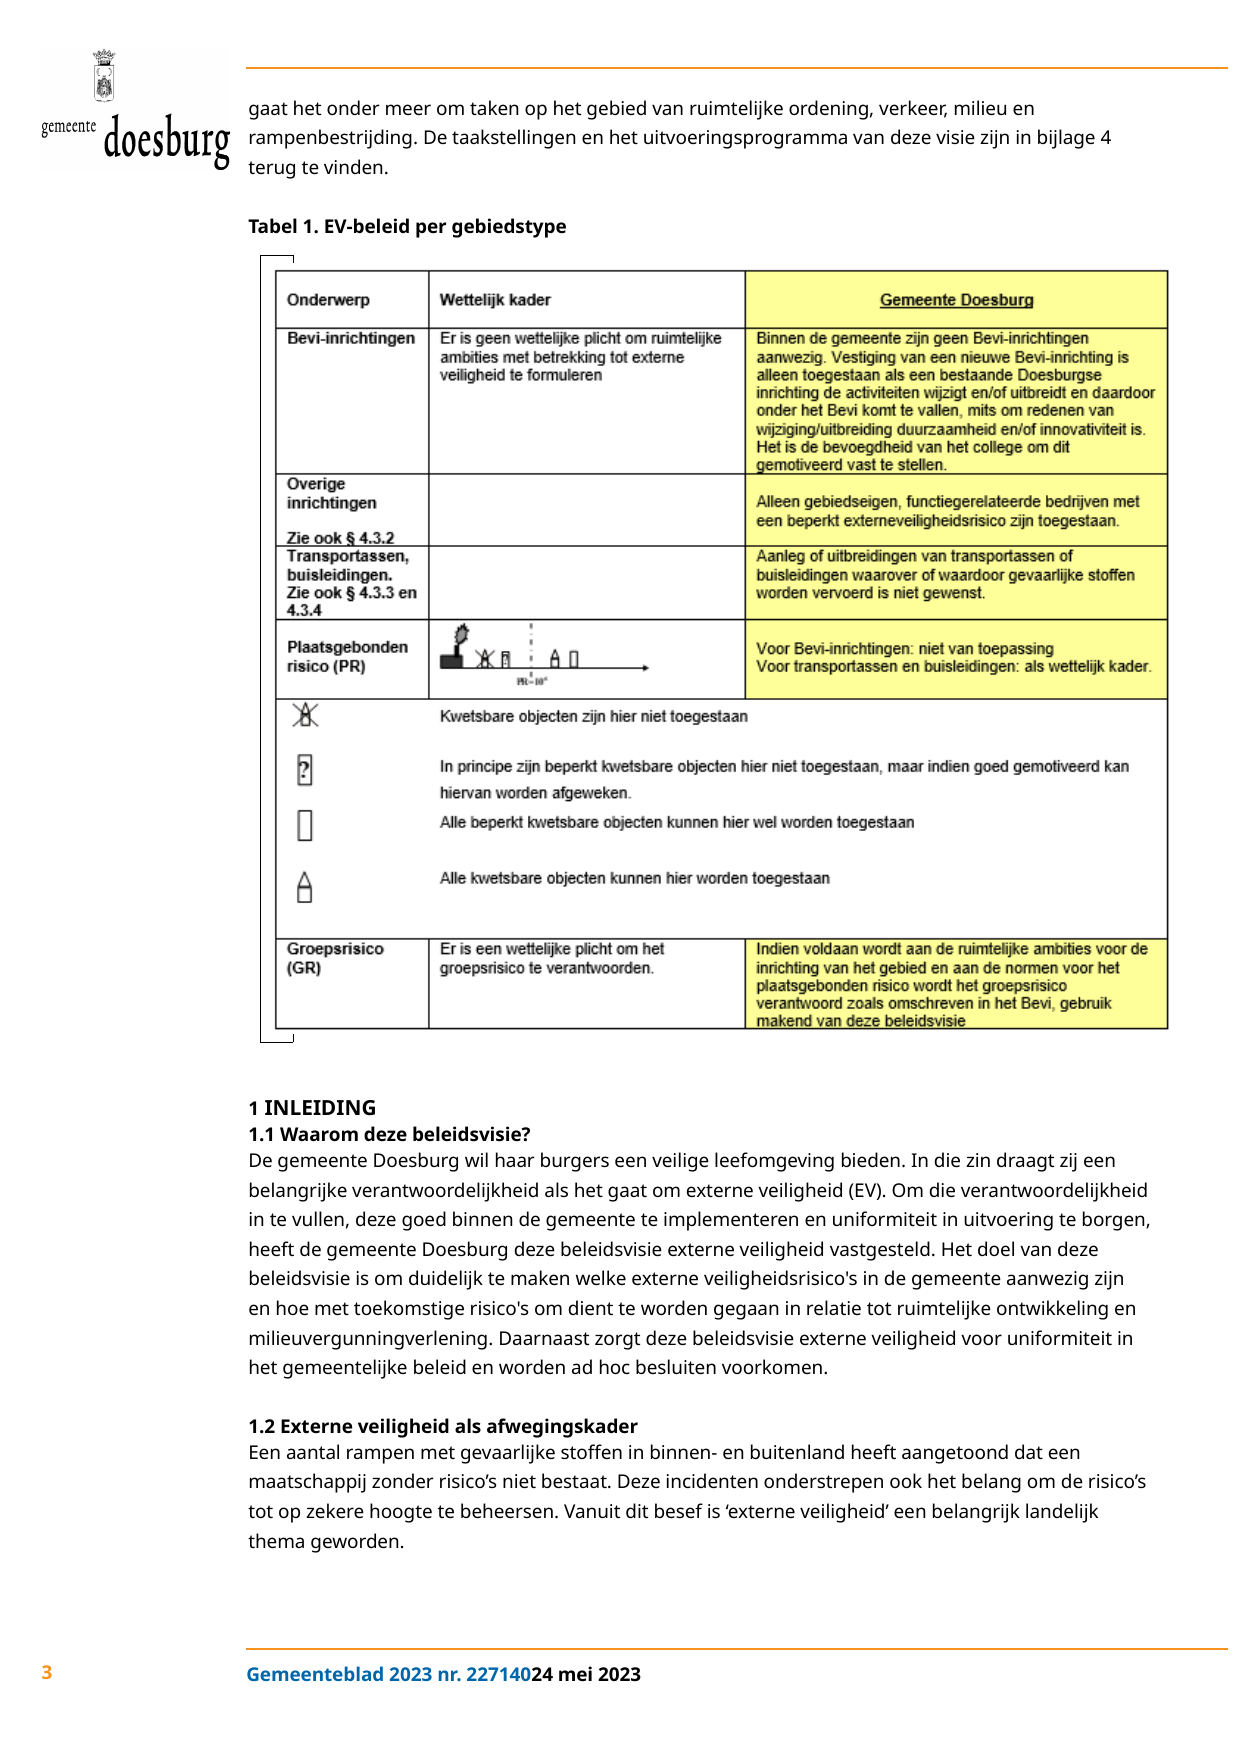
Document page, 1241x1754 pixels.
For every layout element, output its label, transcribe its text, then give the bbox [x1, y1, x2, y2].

text 1.1 Waarom deze beleidsvisie? [248, 1121, 1152, 1147]
picture [41, 47, 231, 172]
text De gemeente Doesburg wil haar burgers een veilige leefomgeving bieden. In die zin draagt zij een belangrijke verantwoordelijkheid als het gaat om externe veiligheid (EV). Om die verantwoordelijkheid in te vullen, deze goed binnen de gemeente te implementeren en uniformiteit in uitvoering te borgen, heeft de gemeente Doesburg deze beleidsvisie externe veiligheid vastgesteld. Het doel van deze beleidsvisie is om duidelijk te maken welke externe veiligheidsrisico's in de gemeente aanwezig zijn en hoe met toekomstige risico's om dient te worden gegaan in relatie tot ruimtelijke ontwikkeling en milieuvergunningverlening. Daarnaast zorgt deze beleidsvisie externe veiligheid voor uniformiteit in het gemeentelijke beleid en worden ad hoc besluiten voorkomen. [248, 1147, 1152, 1380]
text Tabel 1. EV-beleid per gebiedstype [248, 213, 1152, 239]
text Een aantal rampen met gevaarlijke stoffen in binnen- en buitenland heeft aangetoond dat een maatschappij zonder risico’s niet bestaat. Deze incidenten onderstrepen ook het belang om de risico’s tot op zekere hoogte te beheersen. Vanuit dit besef is ‘externe veiligheid’ een belangrijk landelijk thema geworden. [248, 1439, 1152, 1554]
text 1.2 Externe veiligheid als afwegingskader [248, 1413, 1152, 1439]
picture [268, 263, 1173, 1034]
text gaat het onder meer om taken op het gebied van ruimtelijke ordening, verkeer, milieu en rampenbestrijding. De taakstellingen en het uitvoeringsprogramma van deze visie zijn in bijlage 4 terug te vinden. [248, 95, 1152, 180]
text 1 INLEIDING [248, 1093, 1152, 1121]
